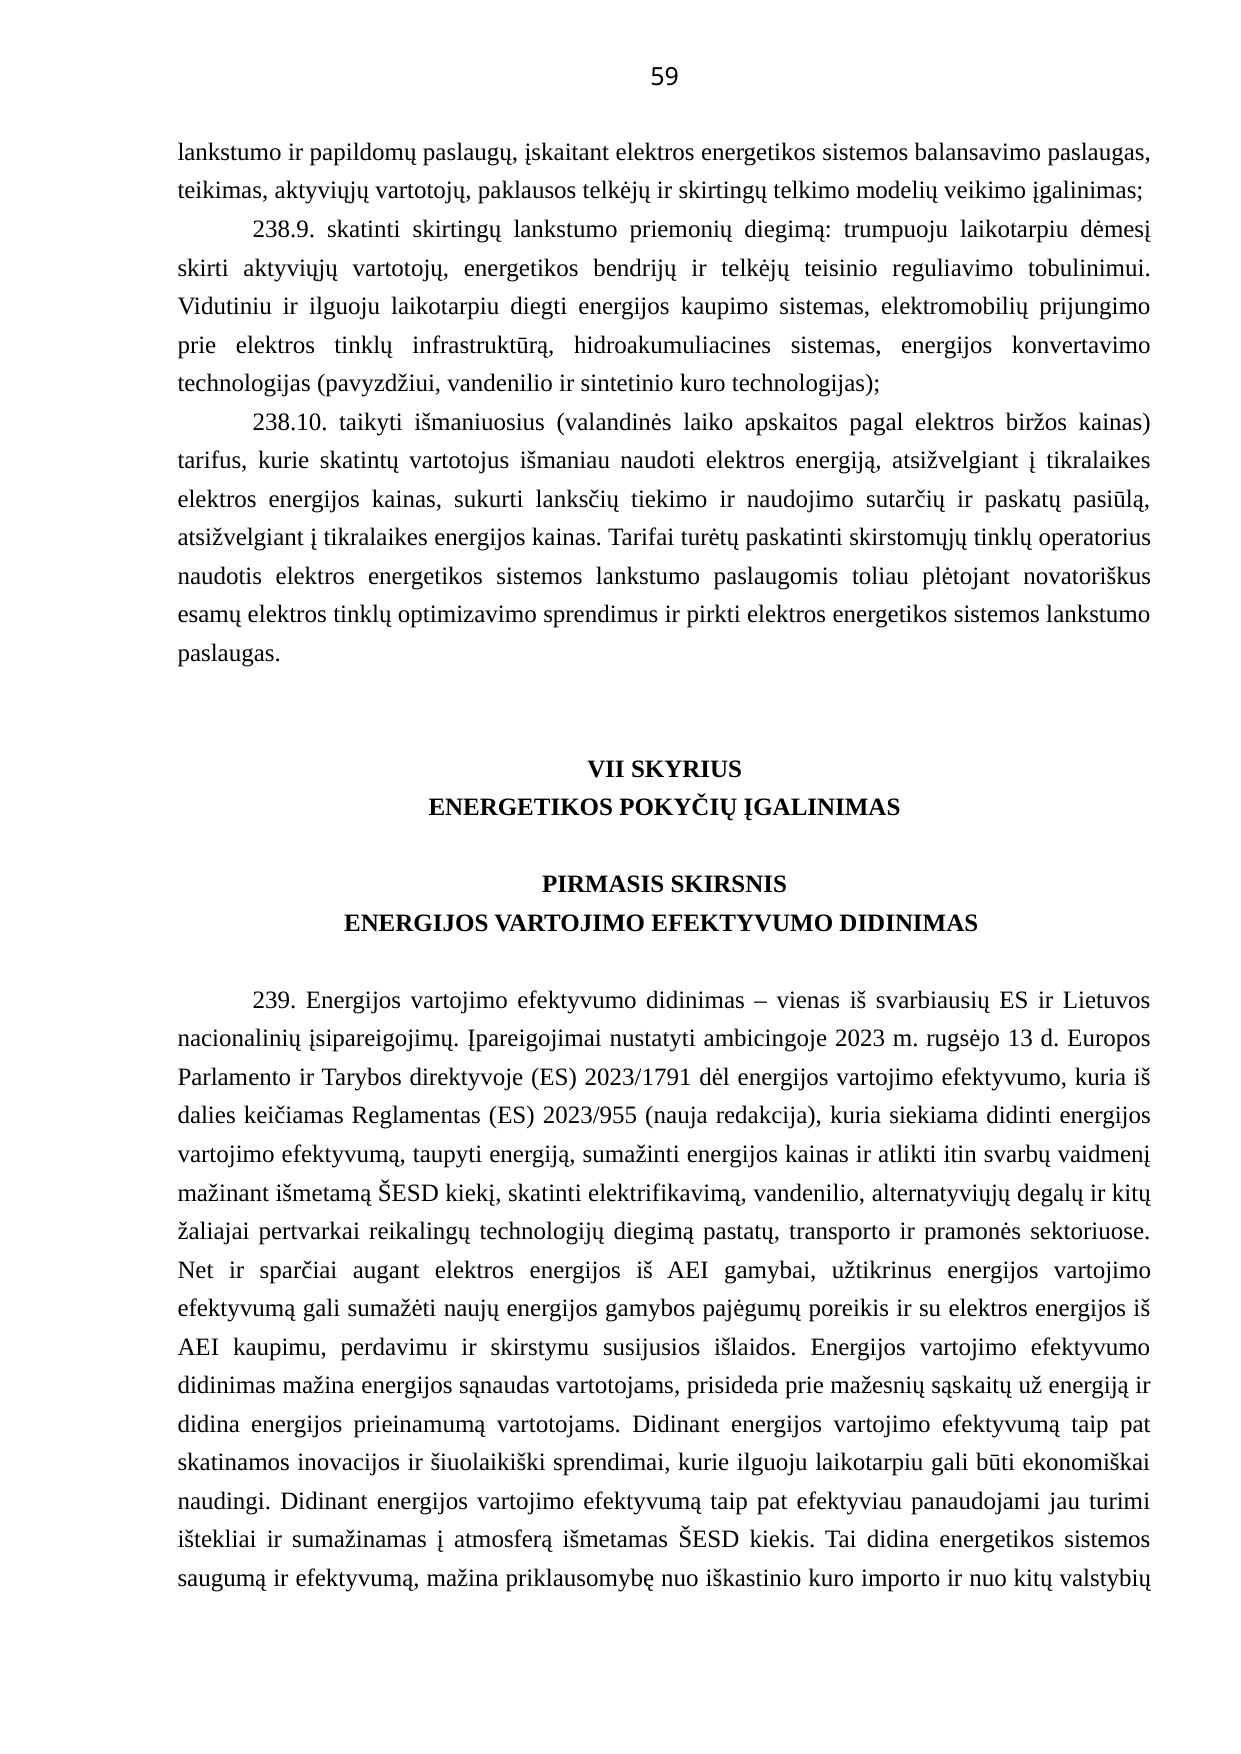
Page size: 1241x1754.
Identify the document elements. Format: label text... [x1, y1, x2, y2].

text VII SKYRIUS [177, 744, 1152, 782]
text ENERGETIKOS POKYČIŲ ĮGALINIMAS [177, 782, 1152, 821]
text 238.10. taikyti išmaniuosius (valandinės laiko apskaitos pagal elektros biržos kainas) tarifus, kurie skatintų vartotojus išmaniau naudoti elektros energiją, atsižvelgiant į tikralaikes elektros energijos kainas, sukurti lanksčių tiekimo ir naudojimo sutarčių ir paskatų pasiūlą, atsižvelgiant į tikralaikes energijos kainas. Tarifai turėtų paskatinti skirstomųjų tinklų operatorius naudotis elektros energetikos sistemos lankstumo paslaugomis toliau plėtojant novatoriškus esamų elektros tinklų optimizavimo sprendimus ir pirkti elektros energetikos sistemos lankstumo paslaugas. [177, 397, 1152, 667]
text 239. Energijos vartojimo efektyvumo didinimas – vienas iš svarbiausių ES ir Lietuvos nacionalinių įsipareigojimų. Įpareigojimai nustatyti ambicingoje 2023 m. rugsėjo 13 d. Europos Parlamento ir Tarybos direktyvoje (ES) 2023/1791 dėl energijos vartojimo efektyvumo, kuria iš dalies keičiamas Reglamentas (ES) 2023/955 (nauja redakcija), kuria siekiama didinti energijos vartojimo efektyvumą, taupyti energiją, sumažinti energijos kainas ir atlikti itin svarbų vaidmenį mažinant išmetamą ŠESD kiekį, skatinti elektrifikavimą, vandenilio, alternatyviųjų degalų ir kitų žaliajai pertvarkai reikalingų technologijų diegimą pastatų, transporto ir pramonės sektoriuose. Net ir sparčiai augant elektros energijos iš AEI gamybai, užtikrinus energijos vartojimo efektyvumą gali sumažėti naujų energijos gamybos pajėgumų poreikis ir su elektros energijos iš AEI kaupimu, perdavimu ir skirstymu susijusios išlaidos. Energijos vartojimo efektyvumo didinimas mažina energijos sąnaudas vartotojams, prisideda prie mažesnių sąskaitų už energiją ir didina energijos prieinamumą vartotojams. Didinant energijos vartojimo efektyvumą taip pat skatinamos inovacijos ir šiuolaikiški sprendimai, kurie ilguoju laikotarpiu gali būti ekonomiškai naudingi. Didinant energijos vartojimo efektyvumą taip pat efektyviau panaudojami jau turimi ištekliai ir sumažinamas į atmosferą išmetamas ŠESD kiekis. Tai didina energetikos sistemos saugumą ir efektyvumą, mažina priklausomybę nuo iškastinio kuro importo ir nuo kitų valstybių [177, 975, 1152, 1592]
text 238.9. skatinti skirtingų lankstumo priemonių diegimą: trumpuoju laikotarpiu dėmesį skirti aktyviųjų vartotojų, energetikos bendrijų ir telkėjų teisinio reguliavimo tobulinimui. Vidutiniu ir ilguoju laikotarpiu diegti energijos kaupimo sistemas, elektromobilių prijungimo prie elektros tinklų infrastruktūrą, hidroakumuliacines sistemas, energijos konvertavimo technologijas (pavyzdžiui, vandenilio ir sintetinio kuro technologijas); [177, 204, 1152, 397]
text lankstumo ir papildomų paslaugų, įskaitant elektros energetikos sistemos balansavimo paslaugas, teikimas, aktyviųjų vartotojų, paklausos telkėjų ir skirtingų telkimo modelių veikimo įgalinimas; [177, 127, 1152, 204]
text PIRMASIS SKIRSNIS [177, 859, 1152, 898]
text ENERGIJOS VARTOJIMO EFEKTYVUMO DIDINIMAS [177, 898, 1152, 937]
